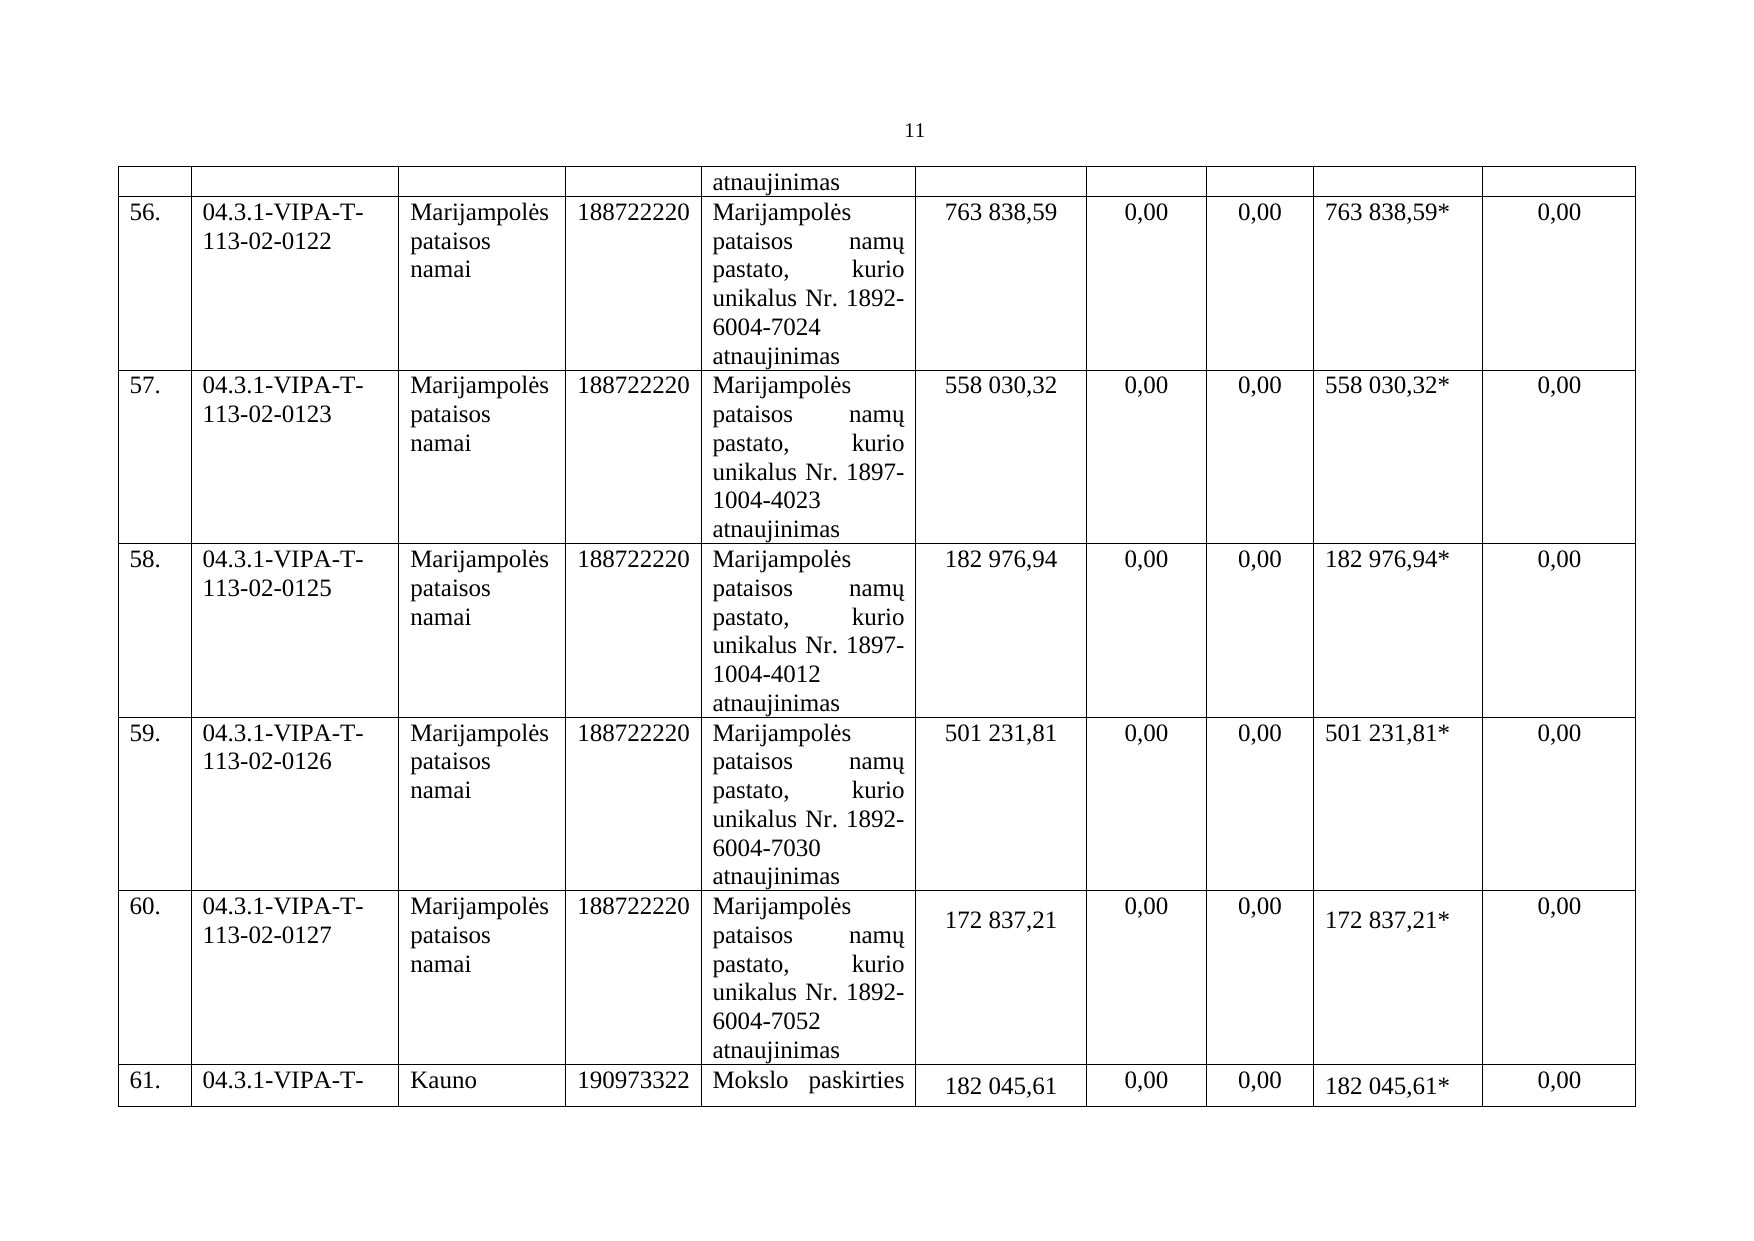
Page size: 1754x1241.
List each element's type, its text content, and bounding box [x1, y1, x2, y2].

table_cell 04.3.1-VIPA-T-113-02-0125 [192, 544, 398, 717]
table_cell 558 030,32* [1314, 371, 1482, 543]
table_cell 0,00 [1207, 544, 1313, 717]
table_cell 0,00 [1207, 718, 1313, 890]
table_cell 60. [119, 891, 191, 1064]
table_cell 172 837,21* [1314, 891, 1482, 1064]
table_cell Kauno [399, 1065, 565, 1106]
table_cell 04.3.1-VIPA-T-113-02-0126 [192, 718, 398, 890]
table_cell 763 838,59* [1314, 197, 1482, 369]
table_cell 04.3.1-VIPA-T- [192, 1065, 398, 1106]
table_cell 04.3.1-VIPA-T-113-02-0127 [192, 891, 398, 1064]
table_cell Marijampolės pataisos namų pastato, kurio unikalus Nr. 1897-1004-4023 atnaujinimas [702, 371, 915, 543]
table_cell 0,00 [1483, 1065, 1635, 1106]
table_cell 0,00 [1087, 197, 1206, 369]
table_cell Mokslo paskirties [702, 1065, 915, 1106]
table_cell 0,00 [1483, 371, 1635, 543]
table_cell 0,00 [1483, 544, 1635, 717]
table_cell 501 231,81* [1314, 718, 1482, 890]
table_cell 172 837,21 [916, 891, 1086, 1064]
table_cell 0,00 [1207, 891, 1313, 1064]
table_cell [119, 167, 191, 196]
table_cell 558 030,32 [916, 371, 1086, 543]
table_cell 190973322 [566, 1065, 701, 1106]
table_cell 501 231,81 [916, 718, 1086, 890]
table_cell Marijampolės pataisos namų pastato, kurio unikalus Nr. 1897-1004-4012 atnaujinimas [702, 544, 915, 717]
table_cell Marijampolės pataisos namai [399, 371, 565, 543]
table_cell 763 838,59 [916, 197, 1086, 369]
table_cell 182 045,61 [916, 1065, 1086, 1106]
table_cell 188722220 [566, 718, 701, 890]
table_cell [1314, 167, 1482, 196]
table_cell 61. [119, 1065, 191, 1106]
table_cell 0,00 [1483, 891, 1635, 1064]
table_cell 59. [119, 718, 191, 890]
table_cell atnaujinimas [702, 167, 915, 196]
table_cell 188722220 [566, 197, 701, 369]
table_cell Marijampolės pataisos namai [399, 891, 565, 1064]
table_cell Marijampolės pataisos namų pastato, kurio unikalus Nr. 1892-6004-7024 atnaujinimas [702, 197, 915, 369]
table_cell 188722220 [566, 891, 701, 1064]
table_cell 56. [119, 197, 191, 369]
table_cell [192, 167, 398, 196]
table_cell 0,00 [1207, 371, 1313, 543]
table_cell Marijampolės pataisos namų pastato, kurio unikalus Nr. 1892-6004-7052 atnaujinimas [702, 891, 915, 1064]
table_cell 0,00 [1087, 891, 1206, 1064]
table_cell 0,00 [1087, 544, 1206, 717]
table_cell 0,00 [1207, 197, 1313, 369]
table_cell 58. [119, 544, 191, 717]
table_cell 188722220 [566, 544, 701, 717]
table_cell Marijampolės pataisos namai [399, 197, 565, 369]
table_cell 188722220 [566, 371, 701, 543]
table_cell [916, 167, 1086, 196]
table_cell Marijampolės pataisos namai [399, 718, 565, 890]
table_cell 0,00 [1483, 718, 1635, 890]
table_cell [399, 167, 565, 196]
table_cell 182 976,94 [916, 544, 1086, 717]
table_cell Marijampolės pataisos namų pastato, kurio unikalus Nr. 1892-6004-7030 atnaujinimas [702, 718, 915, 890]
table_cell [1483, 167, 1635, 196]
table_cell 0,00 [1087, 371, 1206, 543]
table_cell 182 976,94* [1314, 544, 1482, 717]
table_cell [1087, 167, 1206, 196]
table_cell [566, 167, 701, 196]
table_cell 0,00 [1087, 718, 1206, 890]
table_cell 0,00 [1483, 197, 1635, 369]
table_cell 0,00 [1087, 1065, 1206, 1106]
table_cell Marijampolės pataisos namai [399, 544, 565, 717]
table_cell 04.3.1-VIPA-T-113-02-0122 [192, 197, 398, 369]
table_cell 182 045,61* [1314, 1065, 1482, 1106]
table_cell 57. [119, 371, 191, 543]
table_cell [1207, 167, 1313, 196]
table_cell 0,00 [1207, 1065, 1313, 1106]
table_cell 04.3.1-VIPA-T-113-02-0123 [192, 371, 398, 543]
